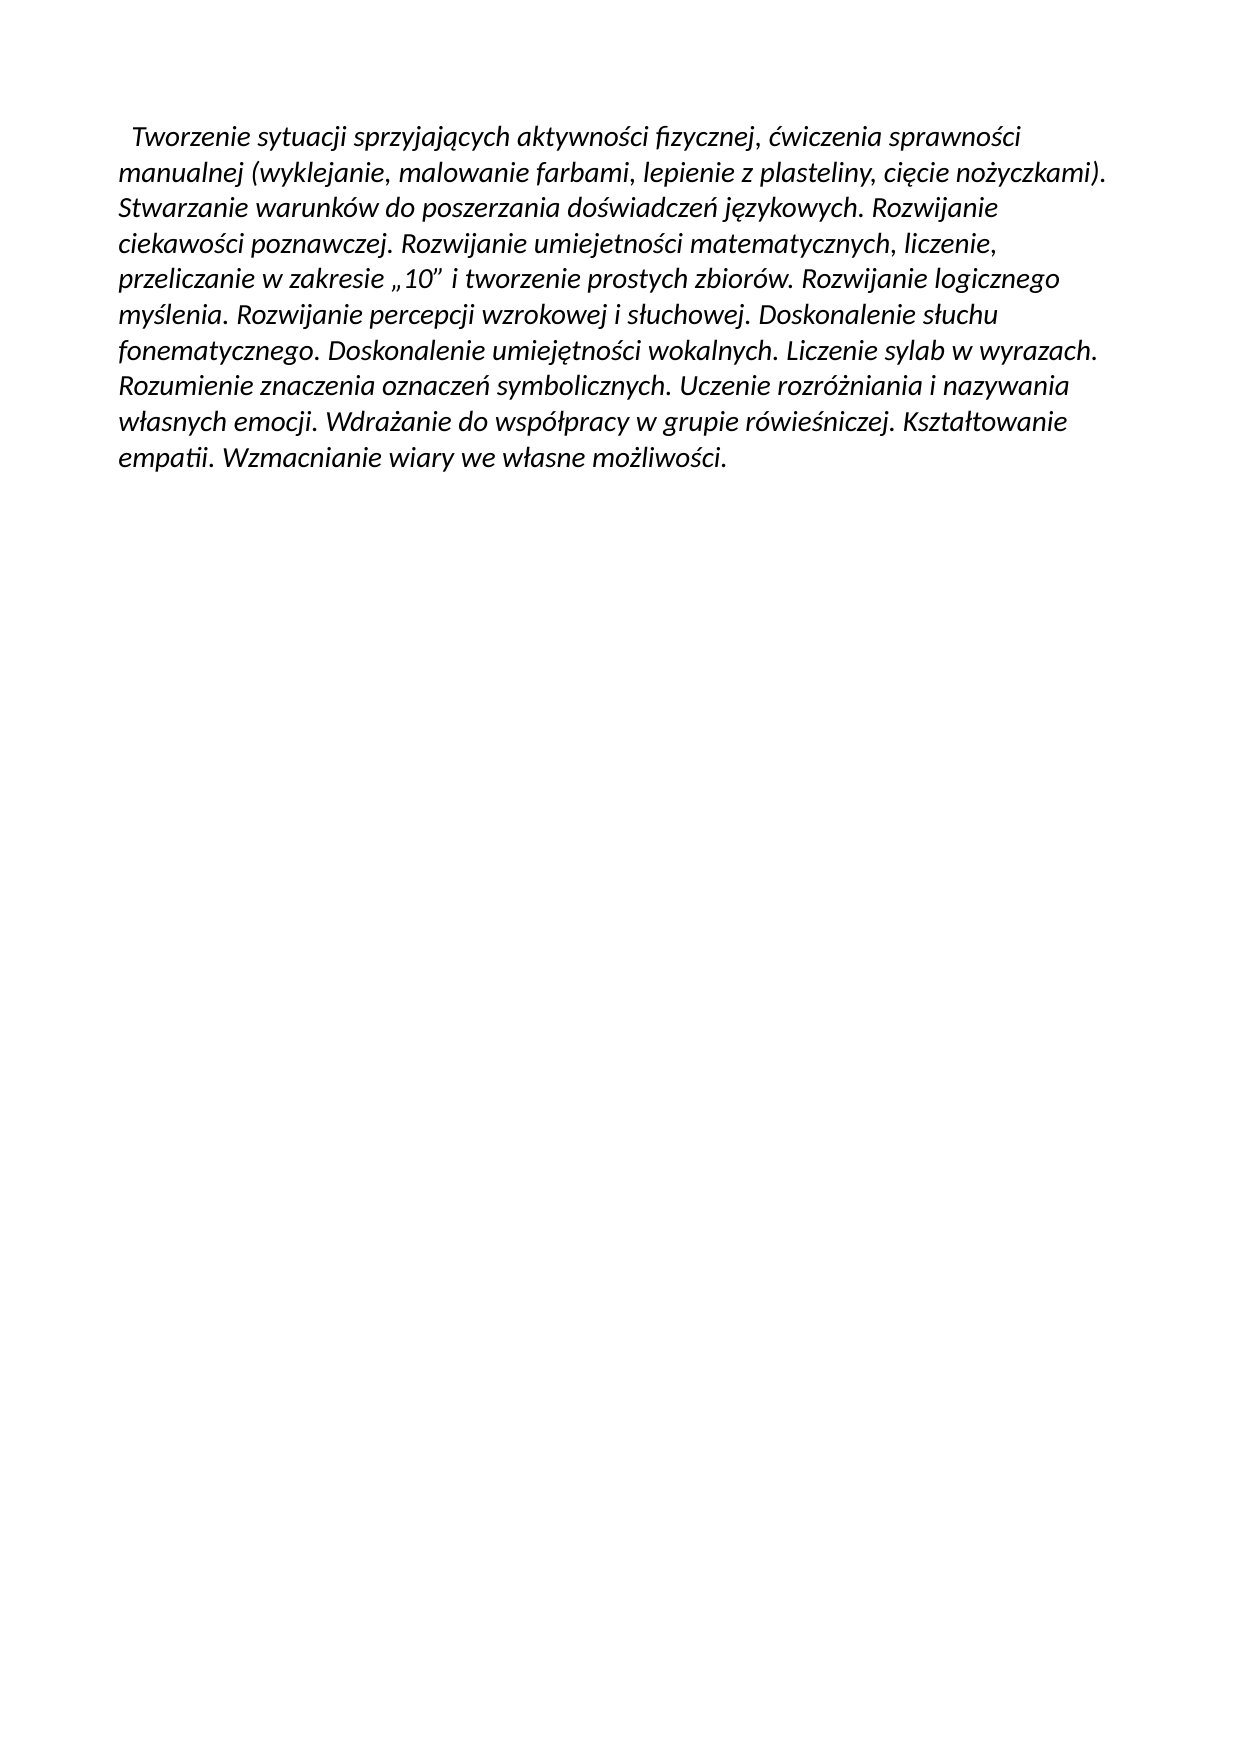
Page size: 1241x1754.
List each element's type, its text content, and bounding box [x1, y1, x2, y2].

text Tworzenie sytuacji sprzyjających aktywności fizycznej, ćwiczenia sprawności manualnej (wyklejanie, malowanie farbami, lepienie z plasteliny, cięcie nożyczkami). Stwarzanie warunków do poszerzania doświadczeń językowych. Rozwijanie ciekawości poznawczej. Rozwijanie umiejetności matematycznych, liczenie, przeliczanie w zakresie „10” i tworzenie prostych zbiorów. Rozwijanie logicznego myślenia. Rozwijanie percepcji wzrokowej i słuchowej. Doskonalenie słuchu fonematycznego. Doskonalenie umiejętności wokalnych. Liczenie sylab w wyrazach. Rozumienie znaczenia oznaczeń symbolicznych. Uczenie rozróżniania i nazywania własnych emocji. Wdrażanie do współpracy w grupie rówieśniczej. Kształtowanie empatii. Wzmacnianie wiary we własne możliwości. [118, 118, 1122, 474]
